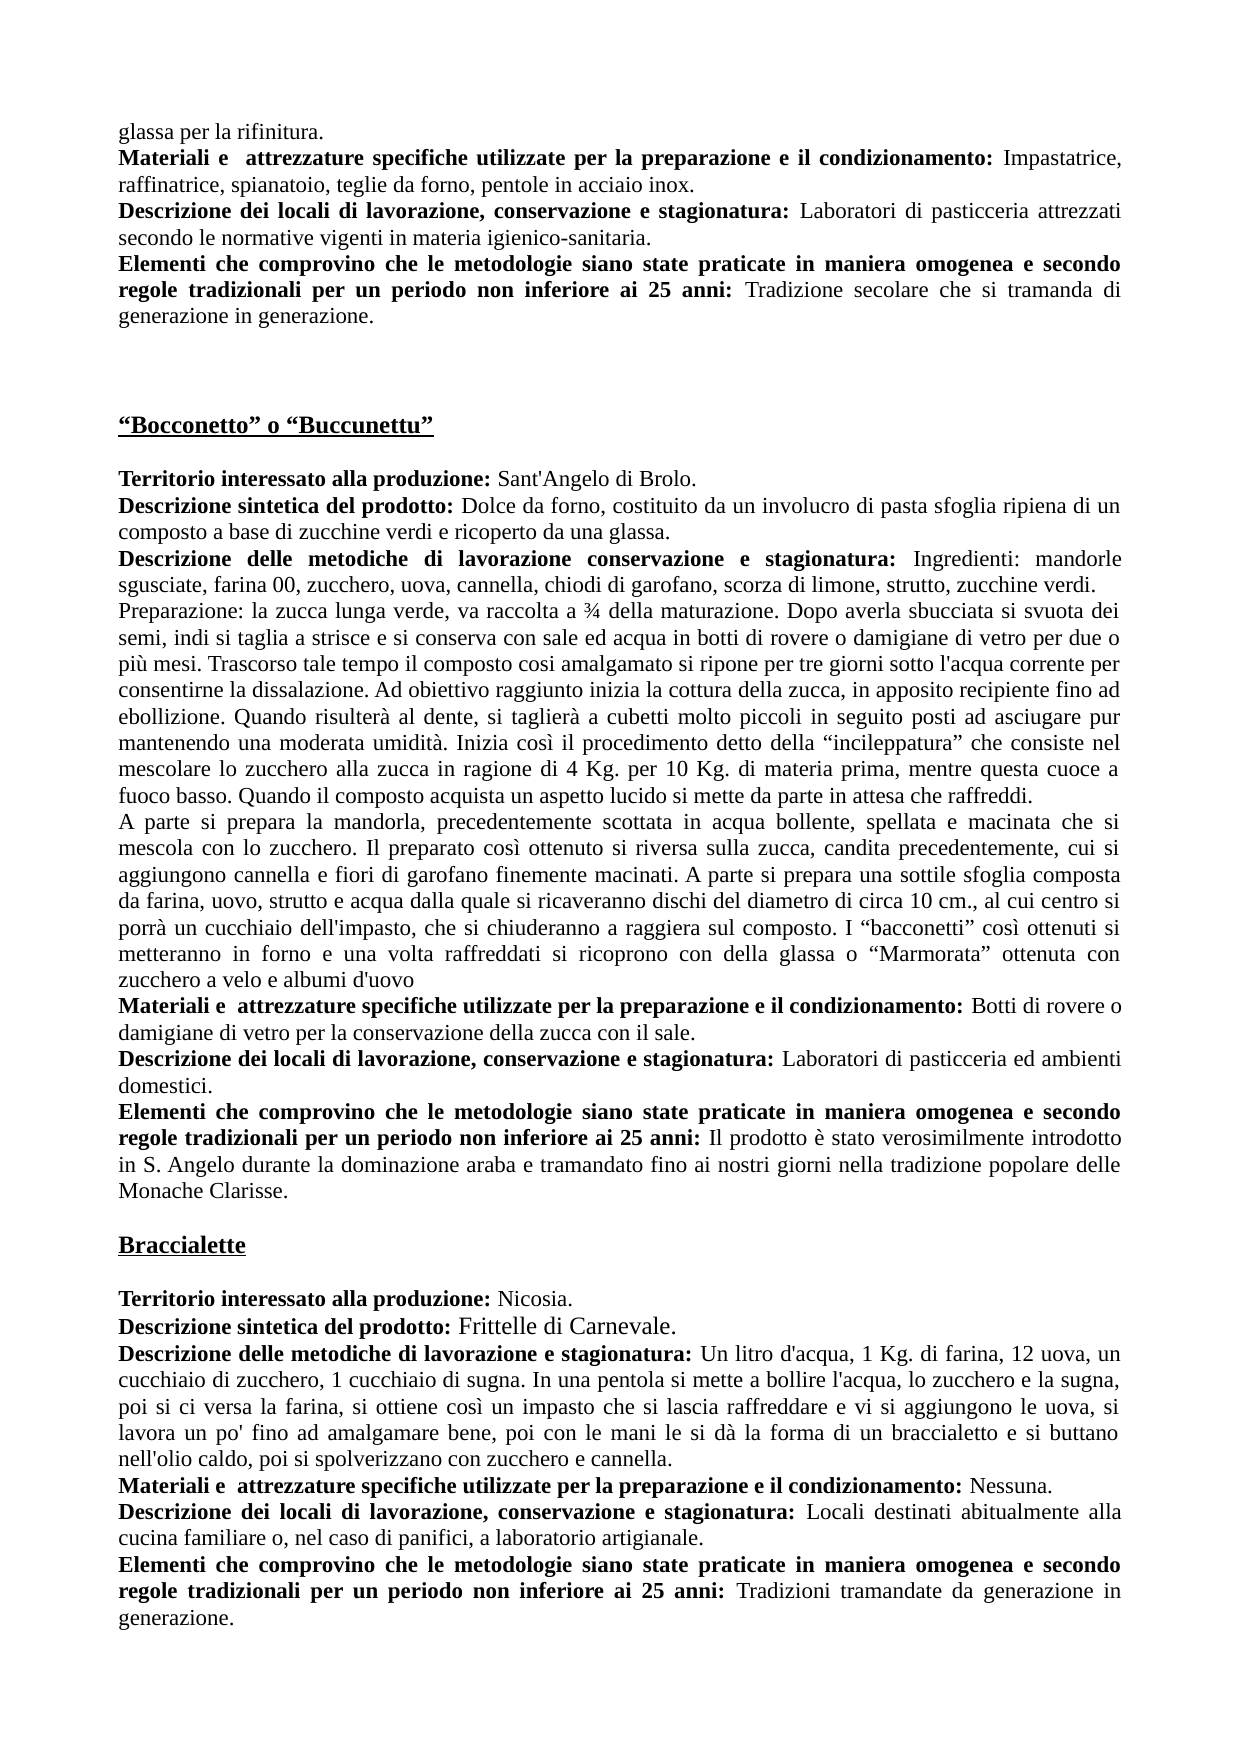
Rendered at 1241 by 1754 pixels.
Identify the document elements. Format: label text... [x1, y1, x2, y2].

text Territorio interessato alla produzione: Nicosia. [118, 1285, 1122, 1311]
text Materiali e attrezzature specifiche utilizzate per la preparazione e il condizionamento: Nessuna. [118, 1472, 1122, 1498]
text Preparazione: la zucca lunga verde, va raccolta a ¾ della maturazione. Dopo averla sbucciata si svuota dei semi, indi si taglia a strisce e si conserva con sale ed acqua in botti di rovere o damigiane di vetro per due o più mesi. Trascorso tale tempo il composto cosi amalgamato si ripone per tre giorni sotto l'acqua corrente per consentirne la dissalazione. Ad obiettivo raggiunto inizia la cottura della zucca, in apposito recipiente fino ad ebollizione. Quando risulterà al dente, si taglierà a cubetti molto piccoli in seguito posti ad asciugare pur mantenendo una moderata umidità. Inizia così il procedimento detto della “incileppatura” che consiste nel mescolare lo zucchero alla zucca in ragione di 4 Kg. per 10 Kg. di materia prima, mentre questa cuoce a fuoco basso. Quando il composto acquista un aspetto lucido si mette da parte in attesa che raffreddi. [118, 597, 1122, 808]
text Territorio interessato alla produzione: Sant'Angelo di Brolo. [118, 466, 1122, 492]
text Descrizione delle metodiche di lavorazione conservazione e stagionatura: Ingredienti: mandorle sgusciate, farina 00, zucchero, uova, cannella, chiodi di garofano, scorza di limone, strutto, zucchine verdi. [118, 544, 1122, 597]
text Braccialette [118, 1230, 1122, 1258]
text Materiali e attrezzature specifiche utilizzate per la preparazione e il condizionamento: Botti di rovere o damigiane di vetro per la conservazione della zucca con il sale. [118, 993, 1122, 1045]
text glassa per la rifinitura. [118, 118, 1122, 144]
text Elementi che comprovino che le metodologie siano state praticate in maniera omogenea e secondo regole tradizionali per un periodo non inferiore ai 25 anni: Tradizioni tramandate da generazione in generazione. [118, 1551, 1122, 1630]
text A parte si prepara la mandorla, precedentemente scottata in acqua bollente, spellata e macinata che si mescola con lo zucchero. Il preparato così ottenuto si riversa sulla zucca, candita precedentemente, cui si aggiungono cannella e fiori di garofano finemente macinati. A parte si prepara una sottile sfoglia composta da farina, uovo, strutto e acqua dalla quale si ricaveranno dischi del diametro di circa 10 cm., al cui centro si porrà un cucchiaio dell'impasto, che si chiuderanno a raggiera sul composto. I “bacconetti” così ottenuti si metteranno in forno e una volta raffreddati si ricoprono con della glassa o “Marmorata” ottenuta con zucchero a velo e albumi d'uovo [118, 808, 1122, 993]
text Descrizione sintetica del prodotto: Frittelle di Carnevale. [118, 1311, 1122, 1340]
text “Bocconetto” o “Buccunettu” [118, 410, 1122, 439]
text Descrizione sintetica del prodotto: Dolce da forno, costituito da un involucro di pasta sfoglia ripiena di un composto a base di zucchine verdi e ricoperto da una glassa. [118, 492, 1122, 544]
text Elementi che comprovino che le metodologie siano state praticate in maniera omogenea e secondo regole tradizionali per un periodo non inferiore ai 25 anni: Il prodotto è stato verosimilmente introdotto in S. Angelo durante la dominazione araba e tramandato fino ai nostri giorni nella tradizione popolare delle Monache Clarisse. [118, 1098, 1122, 1203]
text Descrizione dei locali di lavorazione, conservazione e stagionatura: Locali destinati abitualmente alla cucina familiare o, nel caso di panifici, a laboratorio artigianale. [118, 1498, 1122, 1551]
text Descrizione delle metodiche di lavorazione e stagionatura: Un litro d'acqua, 1 Kg. di farina, 12 uova, un cucchiaio di zucchero, 1 cucchiaio di sugna. In una pentola si mette a bollire l'acqua, lo zucchero e la sugna, poi si ci versa la farina, si ottiene così un impasto che si lascia raffreddare e vi si aggiungono le uova, si lavora un po' fino ad amalgamare bene, poi con le mani le si dà la forma di un braccialetto e si buttano nell'olio caldo, poi si spolverizzano con zucchero e cannella. [118, 1340, 1122, 1472]
text Descrizione dei locali di lavorazione, conservazione e stagionatura: Laboratori di pasticceria ed ambienti domestici. [118, 1045, 1122, 1098]
text Elementi che comprovino che le metodologie siano state praticate in maniera omogenea e secondo regole tradizionali per un periodo non inferiore ai 25 anni: Tradizione secolare che si tramanda di generazione in generazione. [118, 250, 1122, 329]
text Descrizione dei locali di lavorazione, conservazione e stagionatura: Laboratori di pasticceria attrezzati secondo le normative vigenti in materia igienico-sanitaria. [118, 197, 1122, 250]
text Materiali e attrezzature specifiche utilizzate per la preparazione e il condizionamento: Impastatrice, raffinatrice, spianatoio, teglie da forno, pentole in acciaio inox. [118, 144, 1122, 197]
